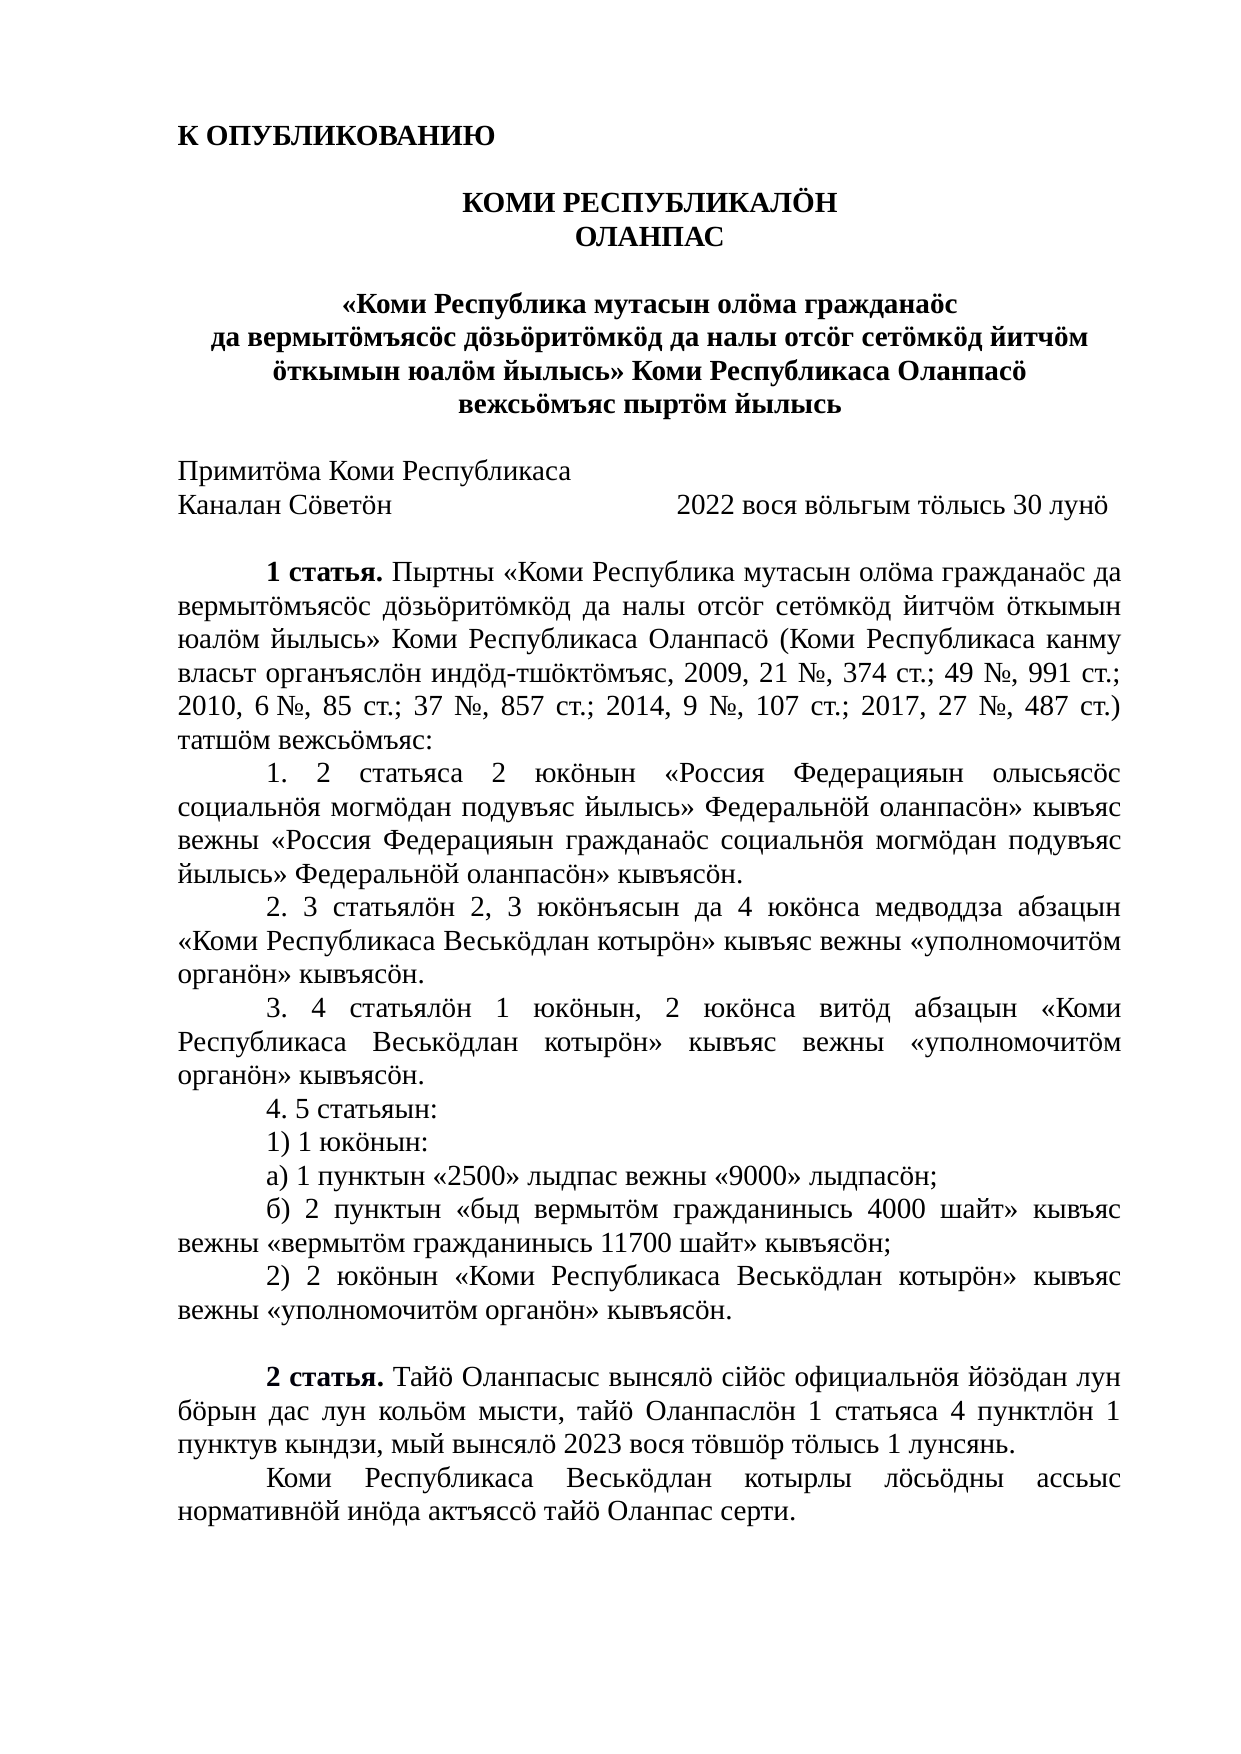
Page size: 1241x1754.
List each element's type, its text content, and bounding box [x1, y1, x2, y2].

subtitle да вермытӧмъясӧс дӧзьӧритӧмкӧд да налы отсӧг сетӧмкӧд йитчӧм ӧткымын юалӧм йылысь» Коми Республикаса Оланпасӧ [177, 319, 1122, 386]
subtitle К ОПУБЛИКОВАНИЮ [177, 118, 1122, 152]
text 2 статья. Тайӧ Оланпасыс вынсялӧ сійӧс официальнӧя йӧзӧдан лун бӧрын дас лун кольӧм мысти, тайӧ Оланпаслӧн 1 статьяса 4 пунктлӧн 1 пунктув кындзи, мый вынсялӧ 2023 вося тӧвшӧр тӧлысь 1 лунсянь. [177, 1359, 1122, 1460]
text Коми Республикаса Веськӧдлан котырлы лӧсьӧдны ассьыс нормативнӧй инӧда актъяссӧ тайӧ Оланпас серти. [177, 1460, 1122, 1527]
list а) 1 пунктын «2500» лыдпас вежны «9000» лыдпасӧн; [177, 1158, 1122, 1191]
list 1) 1 юкӧнын: [177, 1124, 1122, 1158]
list 1 статья. Пыртны «Коми Республика мутасын олӧма гражданаӧс да вермытӧмъясӧс дӧзьӧритӧмкӧд да налы отсӧг сетӧмкӧд йитчӧм ӧткымын юалӧм йылысь» Коми Республикаса Оланпасӧ (Коми Республикаса канму власьт органъяслӧн индӧд-тшӧктӧмъяс, 2009, 21 №, 374 ст.; 49 №, 991 ст.; 2010, 6 №, 85 ст.; 37 №, 857 ст.; 2014, 9 №, 107 ст.; 2017, 27 №, 487 ст.) татшӧм вежсьӧмъяс: [177, 554, 1122, 755]
list Каналан Сӧветӧн 2022 вося вӧльгым тӧлысь 30 лунӧ [177, 487, 1122, 521]
list 2) 2 юкӧнын «Коми Республикаса Веськӧдлан котырӧн» кывъяс вежны «уполномочитӧм органӧн» кывъясӧн. [177, 1258, 1122, 1326]
subtitle вежсьӧмъяс пыртӧм йылысь [177, 386, 1122, 420]
list 1. 2 статьяса 2 юкӧнын «Россия Федерацияын олысьясӧс социальнӧя могмӧдан подувъяс йылысь» Федеральнӧй оланпасӧн» кывъяс вежны «Россия Федерацияын гражданаӧс социальнӧя могмӧдан подувъяс йылысь» Федеральнӧй оланпасӧн» кывъясӧн. [177, 755, 1122, 889]
list 3. 4 статьялӧн 1 юкӧнын, 2 юкӧнса витӧд абзацын «Коми Республикаса Веськӧдлан котырӧн» кывъяс вежны «уполномочитӧм органӧн» кывъясӧн. [177, 990, 1122, 1091]
list 4. 5 статьяын: [177, 1091, 1122, 1124]
subtitle «Коми Республика мутасын олӧма гражданаӧс [177, 286, 1122, 319]
list б) 2 пунктын «быд вермытӧм гражданинысь 4000 шайт» кывъяс вежны «вермытӧм гражданинысь 11700 шайт» кывъясӧн; [177, 1191, 1122, 1258]
list 2. 3 статьялӧн 2, 3 юкӧнъясын да 4 юкӧнса медводдза абзацын «Коми Республикаса Веськӧдлан котырӧн» кывъяс вежны «уполномочитӧм органӧн» кывъясӧн. [177, 889, 1122, 990]
subtitle ОЛАНПАС [177, 219, 1122, 252]
subtitle КОМИ РЕСПУБЛИКАЛӦН [177, 185, 1122, 219]
list Примитӧма Коми Республикаса [177, 453, 1122, 487]
